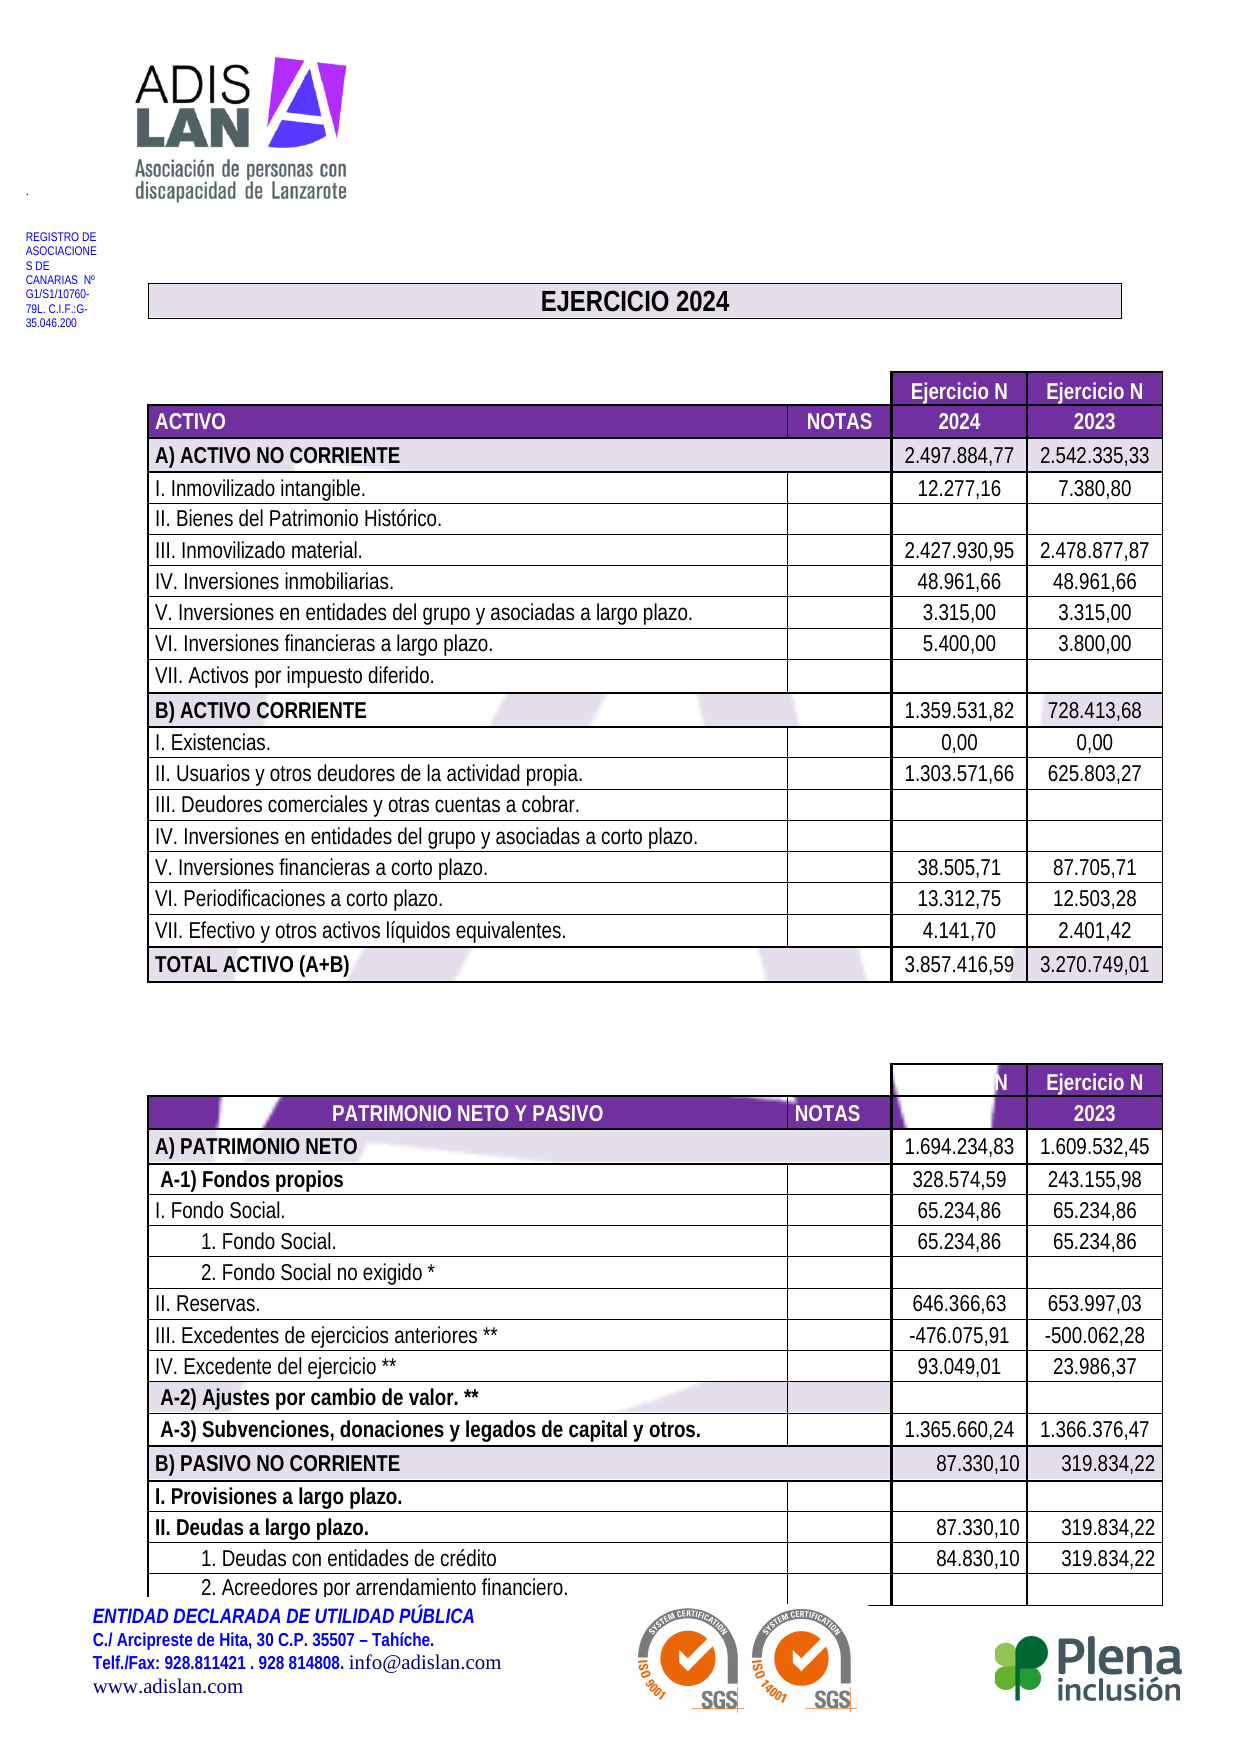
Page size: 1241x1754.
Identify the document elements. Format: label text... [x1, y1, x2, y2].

table_cell VII. Efectivo y otros activos líquidos equivalentes. [149, 915, 240, 946]
table_cell 87.705,71 [1028, 852, 1162, 882]
table_cell [788, 915, 856, 946]
table_cell [788, 1482, 890, 1511]
table_cell 87.330,10 [893, 1512, 1026, 1542]
table_cell 328.574,59 [893, 1165, 921, 1194]
table_cell PATRIMONIO NETO Y PASIVO [267, 1097, 787, 1128]
table_cell V. Inversiones financieras a corto plazo. [149, 852, 246, 882]
table_cell A-2) Ajustes por cambio de valor. ** [630, 1382, 787, 1412]
table_cell NOTAS [788, 406, 890, 437]
table_cell [820, 1289, 890, 1319]
table_cell I. Inmovilizado intangible. [441, 473, 787, 502]
table_cell IV. Inversiones en entidades del grupo y asociadas a corto plazo. [730, 821, 787, 851]
table_cell 319.834,22 [1028, 1447, 1162, 1479]
table_cell B) PASIVO NO CORRIENTE [149, 1447, 890, 1479]
table_cell [788, 790, 821, 820]
table_cell 3.270.749,01 [1028, 948, 1162, 981]
table_cell 2. Acreedores por arrendamiento financiero. [149, 1574, 787, 1604]
table_cell VI. Periodificaciones a corto plazo. [746, 883, 787, 913]
table_header [842, 1035, 886, 1062]
table_cell [1028, 504, 1162, 534]
table_cell VII. Activos por impuesto diferido. [692, 660, 787, 692]
table_cell [788, 1351, 890, 1381]
table_cell 328.574,59 [986, 1165, 1026, 1194]
table_cell IV. Excedente del ejercicio ** [710, 1351, 787, 1381]
table_cell IV. Excedente del ejercicio ** [149, 1351, 257, 1381]
table_cell [1028, 821, 1162, 851]
table_cell A-1) Fondos propios [230, 1165, 352, 1194]
table_cell 12.503,28 [1028, 883, 1162, 913]
table_cell 319.834,22 [1028, 1543, 1162, 1573]
table_cell V. Inversiones en entidades del grupo y asociadas a largo plazo. [548, 597, 655, 627]
table_cell I. Fondo Social. [149, 1195, 207, 1225]
table_cell 3.800,00 [1052, 629, 1162, 659]
table_cell [788, 852, 837, 882]
table_cell [1028, 1382, 1162, 1412]
table_cell III. Deudores comerciales y otras cuentas a cobrar. [149, 790, 254, 820]
table_cell IV. Inversiones en entidades del grupo y asociadas a corto plazo. [149, 821, 250, 851]
table_cell [149, 1097, 218, 1128]
table_cell II. Usuarios y otros deudores de la actividad propia. [715, 758, 787, 788]
table_cell II. Reservas. [149, 1289, 290, 1319]
table_cell [788, 473, 890, 502]
table_cell [824, 1195, 890, 1225]
table_cell 65.234,86 [893, 1226, 937, 1256]
table_cell [1046, 660, 1162, 692]
table_cell 2024 [893, 1097, 903, 1128]
table_cell A-3) Subvenciones, donaciones y legados de capital y otros. [149, 1414, 787, 1445]
table_cell 65.234,86 [893, 1195, 928, 1225]
table_header [148, 1035, 227, 1062]
table_cell IV. Inversiones inmobiliarias. [565, 566, 762, 596]
table_header Ejercicio N [893, 373, 1026, 404]
table_cell 243.155,98 [1028, 1165, 1162, 1194]
table_cell [788, 1543, 890, 1573]
table_cell III. Deudores comerciales y otras cuentas a cobrar. [439, 790, 552, 820]
table_cell 2.401,42 [1028, 915, 1162, 946]
table_cell 4.141,70 [1015, 915, 1026, 946]
table_cell I. Existencias. [149, 728, 261, 757]
table_cell -500.062,28 [1028, 1320, 1162, 1350]
table_cell II. Deudas a largo plazo. [149, 1512, 787, 1542]
table_cell 0,00 [1040, 728, 1162, 757]
table_cell VI. Inversiones financieras a largo plazo. [149, 629, 274, 659]
table_cell 93.049,01 [893, 1351, 1026, 1381]
table_cell 65.234,86 [977, 1226, 1026, 1256]
table_cell [893, 1574, 1026, 1604]
table_cell A) PATRIMONIO NETO [248, 1130, 890, 1162]
table_cell 84.830,10 [893, 1543, 1026, 1573]
table_cell III. Deudores comerciales y otras cuentas a cobrar. [724, 790, 787, 820]
table_cell 2024 [893, 406, 1026, 437]
table_cell III. Excedentes de ejercicios anteriores ** [149, 1320, 274, 1350]
table_cell I. Provisiones a largo plazo. [149, 1482, 787, 1511]
table_cell II. Bienes del Patrimonio Histórico. [149, 504, 287, 534]
table_cell I. Existencias. [708, 728, 787, 757]
table_cell NOTAS [788, 1097, 890, 1128]
table_cell [830, 1226, 890, 1256]
table_cell 87.330,10 [893, 1447, 1026, 1479]
table_cell 3.315,00 [1055, 597, 1162, 627]
table_cell V. Inversiones en entidades del grupo y asociadas a largo plazo. [677, 597, 771, 627]
table_cell [788, 1320, 890, 1350]
table_cell VII. Efectivo y otros activos líquidos equivalentes. [368, 915, 487, 946]
table_cell [788, 1165, 890, 1194]
table_cell [788, 1382, 890, 1412]
table_cell II. Bienes del Patrimonio Histórico. [601, 504, 787, 534]
table_cell IV. Inversiones inmobiliarias. [149, 566, 280, 596]
table_cell A) ACTIVO NO CORRIENTE [149, 439, 890, 471]
table_cell III. Inmovilizado material. [149, 535, 283, 565]
table_cell V. Inversiones financieras a corto plazo. [405, 852, 518, 882]
table_cell A-1) Fondos propios [149, 1165, 211, 1194]
table_cell [1028, 1482, 1162, 1511]
table_cell 1.694.234,83 [893, 1130, 912, 1162]
table_cell II. Usuarios y otros deudores de la actividad propia. [458, 758, 569, 788]
table_cell ACTIVO [149, 406, 787, 437]
table_cell 2023 [1028, 406, 1162, 437]
table_header [787, 371, 890, 404]
table_cell [788, 1574, 890, 1604]
table_cell [893, 1382, 1026, 1412]
table_cell I. Fondo Social. [211, 1195, 337, 1225]
table_header Ejercicio N [999, 1065, 1026, 1095]
table_cell 65.234,86 [1028, 1195, 1162, 1225]
table_cell 65.234,86 [982, 1195, 1026, 1225]
table_cell 2.427.930,95 [929, 535, 1026, 546]
table_cell 646.366,63 [893, 1289, 953, 1319]
table_cell VI. Inversiones financieras a largo plazo. [683, 629, 780, 659]
table_cell II. Usuarios y otros deudores de la actividad propia. [149, 758, 258, 788]
table_cell [974, 1257, 1026, 1287]
table_cell [788, 821, 831, 851]
table_cell B) ACTIVO CORRIENTE [492, 694, 603, 726]
table_cell 319.834,22 [1028, 1512, 1162, 1542]
table_cell TOTAL ACTIVO (A+B) [149, 948, 236, 981]
table_cell A-1) Fondos propios [611, 1165, 787, 1187]
table_cell [840, 1257, 890, 1287]
table_cell A-2) Ajustes por cambio de valor. ** [149, 1382, 240, 1412]
table_cell B) ACTIVO CORRIENTE [699, 694, 796, 726]
table_cell 646.366,63 [971, 1289, 1026, 1319]
table_header Ejercicio N [1028, 373, 1162, 404]
table_cell [893, 504, 1026, 534]
table_cell [788, 728, 806, 757]
table_cell V. Inversiones en entidades del grupo y asociadas a largo plazo. [149, 597, 277, 627]
table_cell -476.075,91 [893, 1320, 1026, 1350]
table_cell [893, 1257, 944, 1287]
table_cell 2023 [1028, 1097, 1162, 1128]
table_cell [893, 1482, 1026, 1511]
table_cell 1.365.660,24 [893, 1414, 1026, 1445]
table_cell VI. Inversiones financieras a largo plazo. [530, 629, 637, 659]
table_cell 2024 [994, 1097, 1026, 1128]
table_cell 1.609.532,45 [1028, 1130, 1162, 1162]
table_cell A) PATRIMONIO NETO [149, 1130, 215, 1162]
table_cell 653.997,03 [1028, 1289, 1162, 1319]
table_cell TOTAL ACTIVO (A+B) [349, 948, 468, 981]
table_cell B) ACTIVO CORRIENTE [149, 694, 265, 726]
table_cell VII. Activos por impuesto diferido. [149, 660, 270, 692]
table_cell 2.497.884,77 [893, 439, 1026, 471]
table_cell [788, 758, 812, 788]
table_cell 7.380,80 [1028, 473, 1162, 502]
table_cell [1030, 790, 1162, 820]
table_cell [788, 883, 846, 913]
table_cell VI. Periodificaciones a corto plazo. [388, 883, 503, 913]
table_header [1002, 1035, 1122, 1062]
table_cell [1028, 1257, 1162, 1287]
table_cell 1.366.376,47 [1028, 1414, 1162, 1445]
table_cell 48.961,66 [1059, 566, 1162, 596]
table_cell I. Inmovilizado intangible. [149, 473, 290, 502]
table_header EJERCICIO 2024 [149, 284, 1121, 317]
table_header [148, 371, 787, 404]
table_cell 65.234,86 [1028, 1226, 1162, 1256]
table_cell 2. Fondo Social no exigido * [149, 1257, 305, 1287]
table_cell [788, 1414, 890, 1445]
table_cell 12.277,16 [893, 473, 1026, 502]
table_cell 625.803,27 [1036, 758, 1162, 788]
table_cell 2.542.335,33 [1028, 439, 1162, 471]
table_cell III. Inmovilizado material. [583, 535, 756, 565]
table_cell I. Existencias. [474, 728, 584, 757]
table_header [148, 1063, 221, 1095]
table_cell 2.478.877,87 [1028, 535, 1162, 565]
table_cell 1.694.234,83 [990, 1130, 1026, 1162]
table_cell 1. Fondo Social. [149, 1226, 321, 1256]
table_header [790, 1063, 890, 1095]
table_cell 23.986,37 [1028, 1351, 1162, 1381]
table_cell 728.413,68 [1043, 694, 1162, 726]
table_cell TOTAL ACTIVO (A+B) [761, 948, 865, 981]
table_cell 3.857.416,59 [1012, 948, 1026, 981]
table_cell V. Inversiones financieras a corto plazo. [739, 852, 787, 882]
table_cell VII. Activos por impuesto diferido. [511, 660, 621, 692]
table_header [304, 1035, 425, 1062]
table_cell [1028, 1574, 1162, 1604]
table_cell IV. Inversiones en entidades del grupo y asociadas a corto plazo. [423, 821, 537, 851]
table_header [286, 1063, 697, 1095]
table_cell 1. Deudas con entidades de crédito [149, 1543, 787, 1573]
table_cell VI. Periodificaciones a corto plazo. [149, 883, 243, 913]
table_cell [788, 1512, 890, 1542]
table_header [783, 1035, 842, 1062]
table_cell [788, 504, 890, 530]
table_header Ejercicio N [1028, 1065, 1162, 1095]
